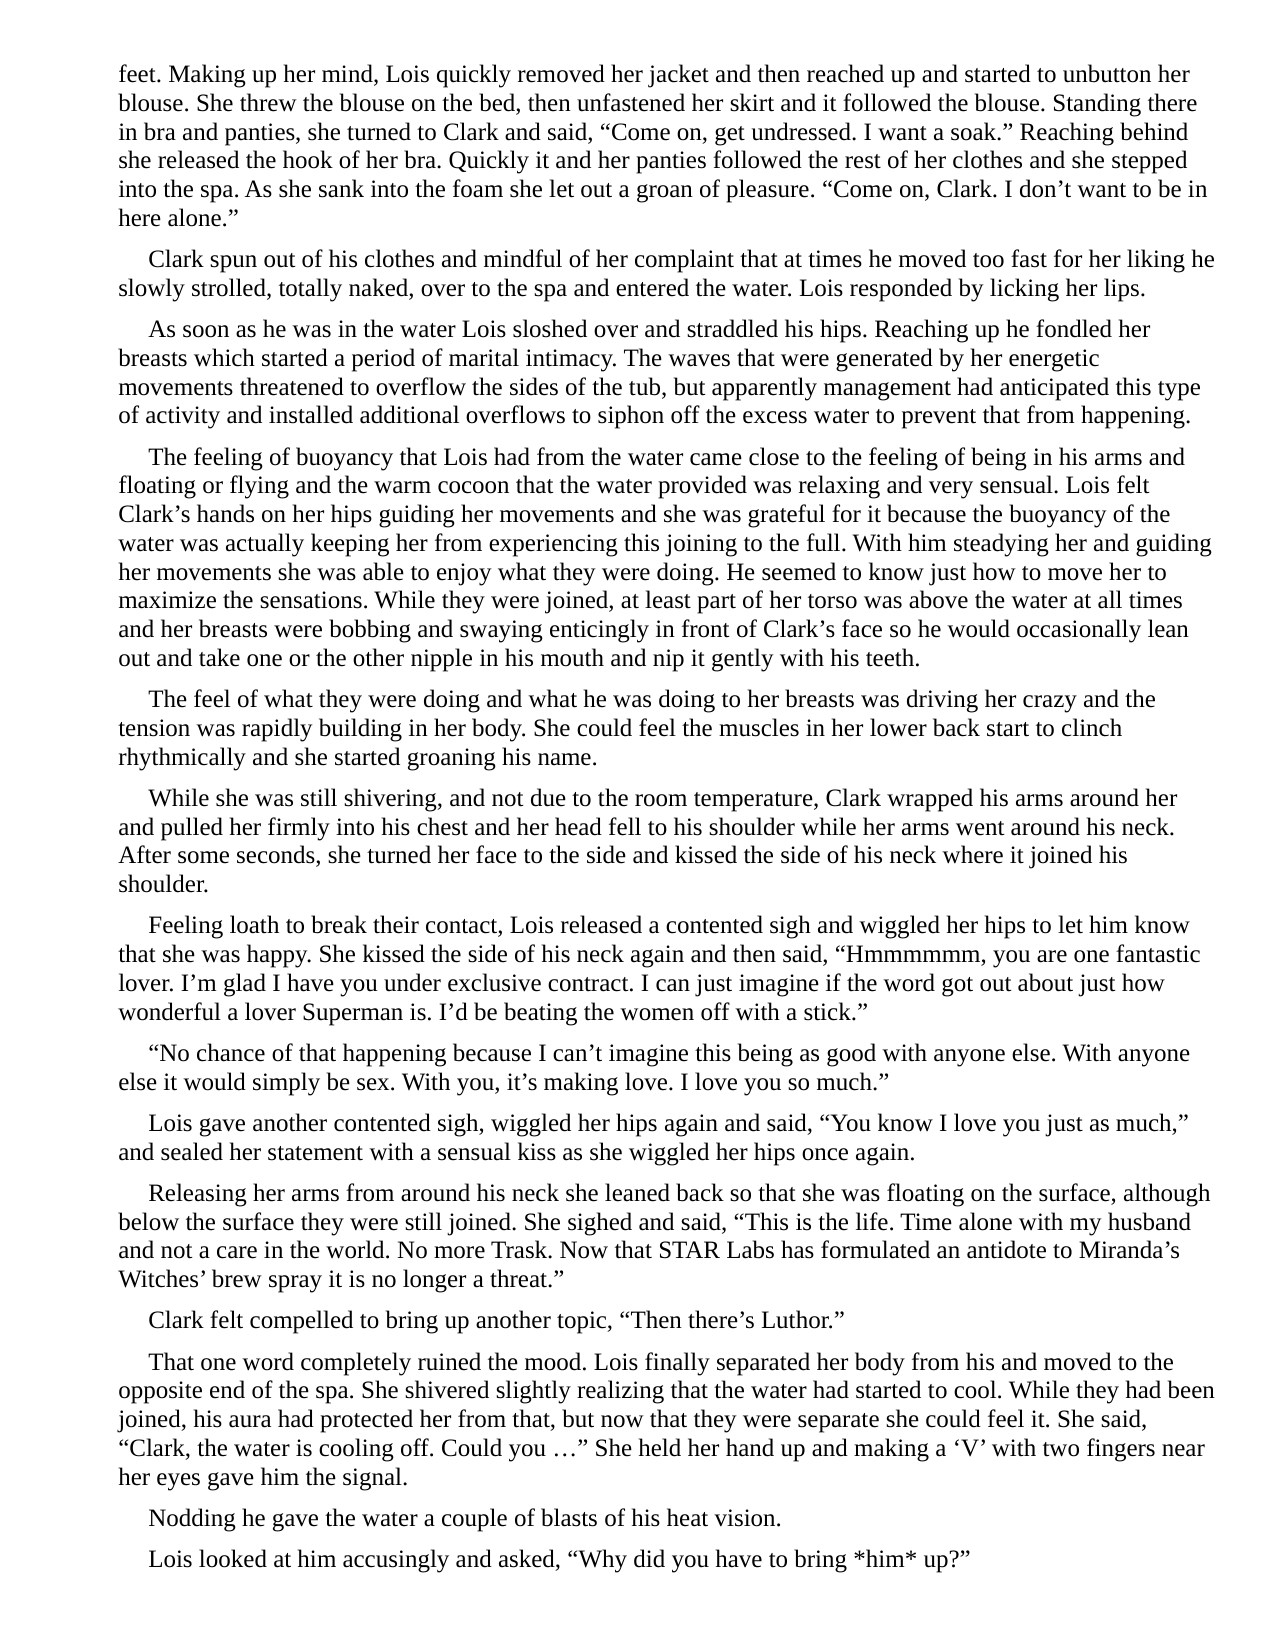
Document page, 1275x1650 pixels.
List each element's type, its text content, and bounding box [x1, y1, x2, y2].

text The feeling of buoyancy that Lois had from the water came close to the feeling of being in his arms and floating or flying and the warm cocoon that the water provided was relaxing and very sensual. Lois felt Clark’s hands on her hips guiding her movements and she was grateful for it because the buoyancy of the water was actually keeping her from experiencing this joining to the full. With him steadying her and guiding her movements she was able to enjoy what they were doing. He seemed to know just how to move her to maximize the sensations. While they were joined, at least part of her torso was above the water at all times and her breasts were bobbing and swaying enticingly in front of Clark’s face so he would occasionally lean out and take one or the other nipple in his mouth and nip it gently with his teeth. [118, 442, 1216, 672]
text Lois looked at him accusingly and asked, “Why did you have to bring *him* up?” [118, 1544, 1216, 1573]
text Releasing her arms from around his neck she leaned back so that she was floating on the surface, although below the surface they were still joined. She sighed and said, “This is the life. Time alone with my husband and not a care in the world. No more Trask. Now that STAR Labs has formulated an antidote to Miranda’s Witches’ brew spray it is no longer a threat.” [118, 1178, 1216, 1293]
text “No chance of that happening because I can’t imagine this being as good with anyone else. With anyone else it would simply be sex. With you, it’s making love. I love you so much.” [118, 1038, 1216, 1095]
text Nodding he gave the water a couple of blasts of his heat vision. [118, 1503, 1216, 1532]
text feet. Making up her mind, Lois quickly removed her jacket and then reached up and started to unbutton her blouse. She threw the blouse on the bed, then unfastened her skirt and it followed the blouse. Standing there in bra and panties, she turned to Clark and said, “Come on, get undressed. I want a soak.” Reaching behind she released the hook of her bra. Quickly it and her panties followed the rest of her clothes and she stepped into the spa. As she sank into the foam she let out a groan of pleasure. “Come on, Clark. I don’t want to be in here alone.” [118, 59, 1216, 232]
text Feeling loath to break their contact, Lois released a contented sigh and wiggled her hips to let him know that she was happy. She kissed the side of his neck again and then said, “Hmmmmmm, you are one fantastic lover. I’m glad I have you under exclusive contract. I can just imagine if the word got out about just how wonderful a lover Superman is. I’d be beating the women off with a stick.” [118, 910, 1216, 1025]
text That one word completely ruined the mood. Lois finally separated her body from his and moved to the opposite end of the spa. She shivered slightly realizing that the water had started to cool. While they had been joined, his aura had protected her from that, but now that they were separate she could feel it. She said, “Clark, the water is cooling off. Could you …” She held her hand up and making a ‘V’ with two fingers near her eyes gave him the signal. [118, 1347, 1216, 1490]
text Lois gave another contented sigh, wiggled her hips again and said, “You know I love you just as much,” and sealed her statement with a sensual kiss as she wiggled her hips once again. [118, 1108, 1216, 1165]
text Clark spun out of his clothes and mindful of her complaint that at times he moved too fast for her liking he slowly strolled, totally naked, over to the spa and entered the water. Lois responded by licking her lips. [118, 244, 1216, 302]
text Clark felt compelled to bring up another topic, “Then there’s Luthor.” [118, 1305, 1216, 1334]
text The feel of what they were doing and what he was doing to her breasts was driving her crazy and the tension was rapidly building in her body. She could feel the muscles in her lower back start to clinch rhythmically and she started groaning his name. [118, 684, 1216, 770]
text While she was still shivering, and not due to the room temperature, Clark wrapped his arms around her and pulled her firmly into his chest and her head fell to his shoulder while her arms went around his neck. After some seconds, she turned her face to the side and kissed the side of his neck where it joined his shoulder. [118, 783, 1216, 898]
text As soon as he was in the water Lois sloshed over and straddled his hips. Reaching up he fondled her breasts which started a period of marital intimacy. The waves that were generated by her energetic movements threatened to overflow the sides of the tub, but apparently management had anticipated this type of activity and installed additional overflows to siphon off the excess water to prevent that from happening. [118, 314, 1216, 429]
